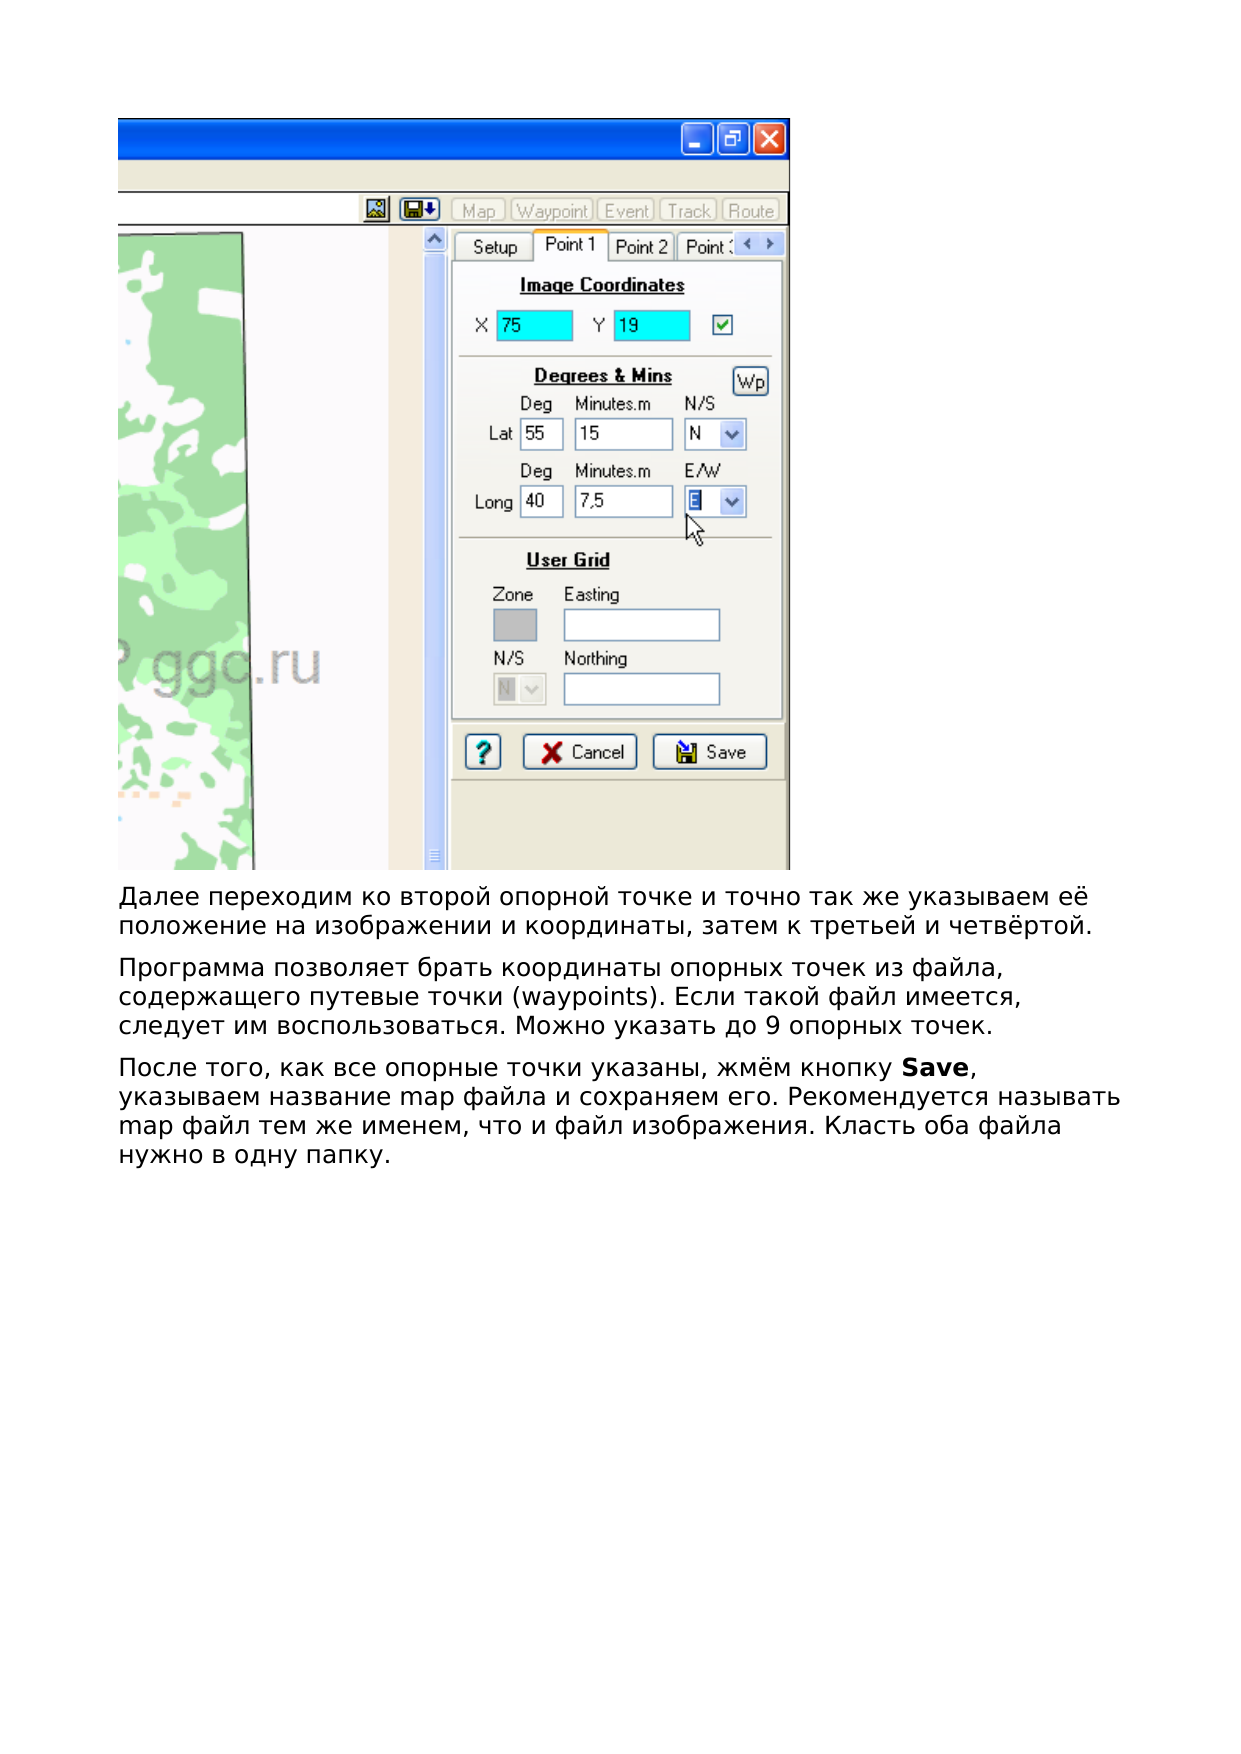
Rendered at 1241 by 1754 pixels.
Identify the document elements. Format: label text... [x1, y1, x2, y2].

text Далее переходим ко второй опорной точке и точно так же указываем её положение на изображении и координаты, затем к третьей и четвёртой. [118, 882, 1122, 941]
picture [118, 118, 790, 870]
text Программа позволяет брать координаты опорных точек из файла, содержащего путевые точки (waypoints). Если такой файл имеется, следует им воспользоваться. Можно указать до 9 опорных точек. [118, 953, 1122, 1041]
text После того, как все опорные точки указаны, жмём кнопку Save, указываем название map файла и сохраняем его. Рекомендуется называть map файл тем же именем, что и файл изображения. Класть оба файла нужно в одну папку. [118, 1053, 1122, 1170]
